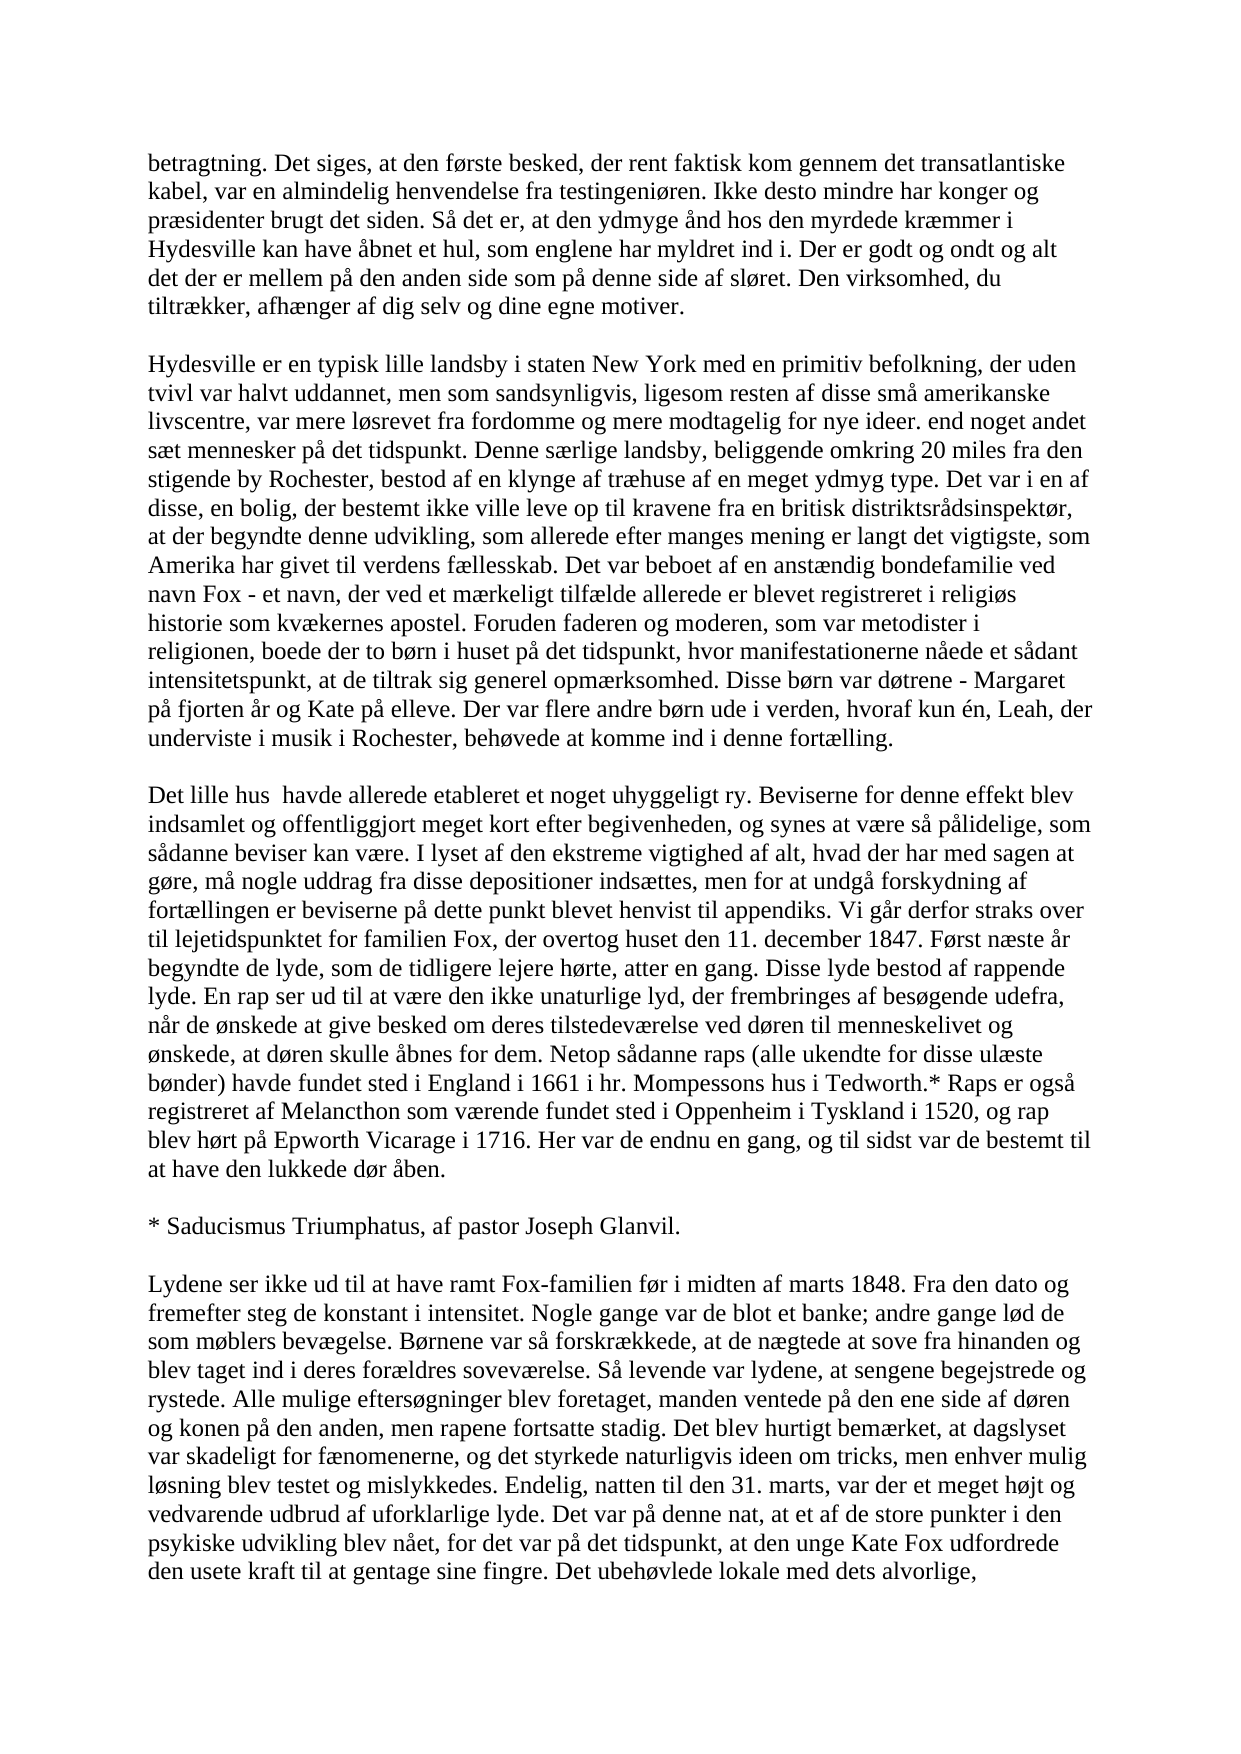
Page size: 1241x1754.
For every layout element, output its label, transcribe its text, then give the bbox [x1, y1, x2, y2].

text Lydene ser ikke ud til at have ramt Fox-familien før i midten af ​​marts 1848. Fra den dato og fremefter steg de konstant i intensitet. Nogle gange var de blot et banke; andre gange lød de som møblers bevægelse. Børnene var så forskrækkede, at de nægtede at sove fra hinanden og blev taget ind i deres forældres soveværelse. Så levende var lydene, at sengene begejstrede og rystede. Alle mulige eftersøgninger blev foretaget, manden ventede på den ene side af døren og konen på den anden, men rapene fortsatte stadig. Det blev hurtigt bemærket, at dagslyset var skadeligt for fænomenerne, og det styrkede naturligvis ideen om tricks, men enhver mulig løsning blev testet og mislykkedes. Endelig, natten til den 31. marts, var der et meget højt og vedvarende udbrud af uforklarlige lyde. Det var på denne nat, at et af de store punkter i den psykiske udvikling blev nået, for det var på det tidspunkt, at den unge Kate Fox udfordrede den usete kraft til at gentage sine fingre. Det ubehøvlede lokale med dets alvorlige, [148, 1269, 1093, 1585]
text Hydesville er en typisk lille landsby i staten New York med en primitiv befolkning, der uden tvivl var halvt uddannet, men som sandsynligvis, ligesom resten af ​​disse små amerikanske livscentre, var mere løsrevet fra fordomme og mere modtagelig for nye ideer. end noget andet sæt mennesker på det tidspunkt. Denne særlige landsby, beliggende omkring 20 miles fra den stigende by Rochester, bestod af en klynge af træhuse af en meget ydmyg type. Det var i en af ​​disse, en bolig, der bestemt ikke ville leve op til kravene fra en britisk distriktsrådsinspektør, at der begyndte denne udvikling, som allerede efter manges mening er langt det vigtigste, som Amerika har givet til verdens fællesskab. Det var beboet af en anstændig bondefamilie ved navn Fox - et navn, der ved et mærkeligt tilfælde allerede er blevet registreret i religiøs historie som kvækernes apostel. Foruden faderen og moderen, som var metodister i religionen, boede der to børn i huset på det tidspunkt, hvor manifestationerne nåede et sådant intensitetspunkt, at de tiltrak sig generel opmærksomhed. Disse børn var døtrene - Margaret på fjorten år og Kate på elleve. Der var flere andre børn ude i verden, hvoraf kun én, Leah, der underviste i musik i Rochester, behøvede at komme ind i denne fortælling. [148, 349, 1093, 751]
text * Saducismus Triumphatus, af pastor Joseph Glanvil. [148, 1211, 1093, 1240]
text betragtning. Det siges, at den første besked, der rent faktisk kom gennem det transatlantiske kabel, var en almindelig henvendelse fra testingeniøren. Ikke desto mindre har konger og præsidenter brugt det siden. Så det er, at den ydmyge ånd hos den myrdede kræmmer i Hydesville kan have åbnet et hul, som englene har myldret ind i. Der er godt og ondt og alt det der er mellem på den anden side som på denne side af sløret. Den virksomhed, du tiltrækker, afhænger af dig selv og dine egne motiver. [148, 148, 1093, 320]
text Det lille hus havde allerede etableret et noget uhyggeligt ry. Beviserne for denne effekt blev indsamlet og offentliggjort meget kort efter begivenheden, og synes at være så pålidelige, som sådanne beviser kan være. I lyset af den ekstreme vigtighed af alt, hvad der har med sagen at gøre, må nogle uddrag fra disse depositioner indsættes, men for at undgå forskydning af fortællingen er beviserne på dette punkt blevet henvist til appendiks. Vi går derfor straks over til lejetidspunktet for familien Fox, der overtog huset den 11. december 1847. Først næste år begyndte de lyde, som de tidligere lejere hørte, atter en gang. Disse lyde bestod af rappende lyde. En rap ser ud til at være den ikke unaturlige lyd, der frembringes af besøgende udefra, når de ønskede at give besked om deres tilstedeværelse ved døren til menneskelivet og ønskede, at døren skulle åbnes for dem. Netop sådanne raps (alle ukendte for disse ulæste bønder) havde fundet sted i England i 1661 i hr. Mompessons hus i Tedworth.* Raps er også registreret af Melancthon som værende fundet sted i Oppenheim i Tyskland i 1520, og rap blev hørt på Epworth Vicarage i 1716. Her var de endnu en gang, og til sidst var de bestemt til at have den lukkede dør åben. [148, 780, 1093, 1183]
